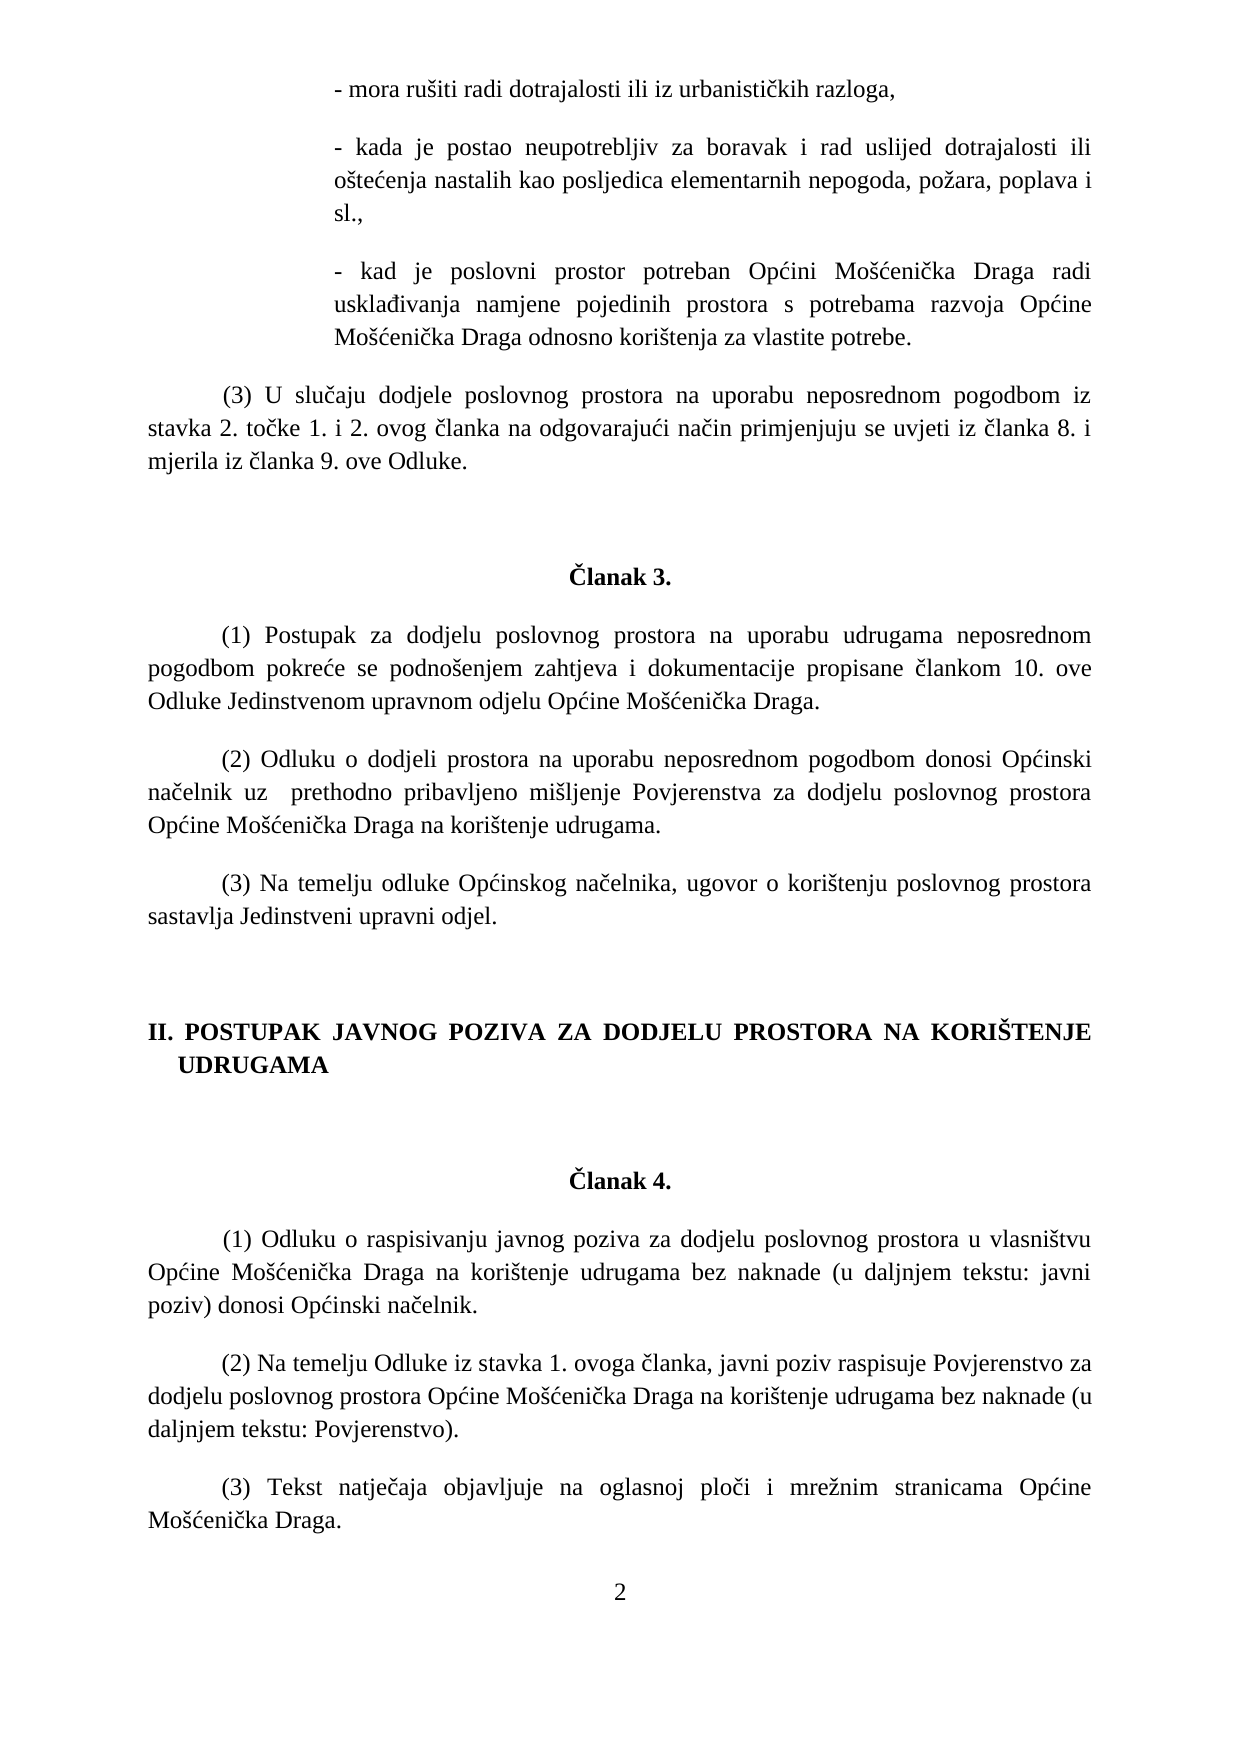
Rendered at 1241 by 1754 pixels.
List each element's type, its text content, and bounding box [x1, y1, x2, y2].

text (2) Na temelju Odluke iz stavka 1. ovoga članka, javni poziv raspisuje Povjerenstvo za dodjelu poslovnog prostora Općine Mošćenička Draga na korištenje udrugama bez naknade (u daljnjem tekstu: Povjerenstvo). [148, 1348, 1092, 1443]
text Članak 3. [148, 562, 1092, 591]
text (3) Na temelju odluke Općinskog načelnika, ugovor o korištenju poslovnog prostora sastavlja Jedinstveni upravni odjel. [148, 868, 1092, 930]
text - kad je poslovni prostor potreban Općini Mošćenička Draga radi usklađivanja namjene pojedinih prostora s potrebama razvoja Općine Mošćenička Draga odnosno korištenja za vlastite potrebe. [334, 256, 1092, 351]
text (1) Odluku o raspisivanju javnog poziva za dodjelu poslovnog prostora u vlasništvu Općine Mošćenička Draga na korištenje udrugama bez naknade (u daljnjem tekstu: javni poziv) donosi Općinski načelnik. [148, 1224, 1092, 1319]
text Članak 4. [148, 1166, 1092, 1195]
text (2) Odluku o dodjeli prostora na uporabu neposrednom pogodbom donosi Općinski načelnik uz prethodno pribavljeno mišljenje Povjerenstva za dodjelu poslovnog prostora Općine Mošćenička Draga na korištenje udrugama. [148, 744, 1092, 839]
text - kada je postao neupotrebljiv za boravak i rad uslijed dotrajalosti ili oštećenja nastalih kao posljedica elementarnih nepogoda, požara, poplava i sl., [334, 132, 1092, 227]
text II. POSTUPAK JAVNOG POZIVA ZA DODJELU PROSTORA NA KORIŠTENJE UDRUGAMA [148, 1017, 1092, 1079]
text (3) U slučaju dodjele poslovnog prostora na uporabu neposrednom pogodbom iz stavka 2. točke 1. i 2. ovog članka na odgovarajući način primjenjuju se uvjeti iz članka 8. i mjerila iz članka 9. ove Odluke. [148, 380, 1092, 475]
text (1) Postupak za dodjelu poslovnog prostora na uporabu udrugama neposrednom pogodbom pokreće se podnošenjem zahtjeva i dokumentacije propisane člankom 10. ove Odluke Jedinstvenom upravnom odjelu Općine Mošćenička Draga. [148, 620, 1092, 715]
text - mora rušiti radi dotrajalosti ili iz urbanističkih razloga, [334, 74, 1092, 103]
text (3) Tekst natječaja objavljuje na oglasnoj ploči i mrežnim stranicama Općine Mošćenička Draga. [148, 1472, 1092, 1534]
